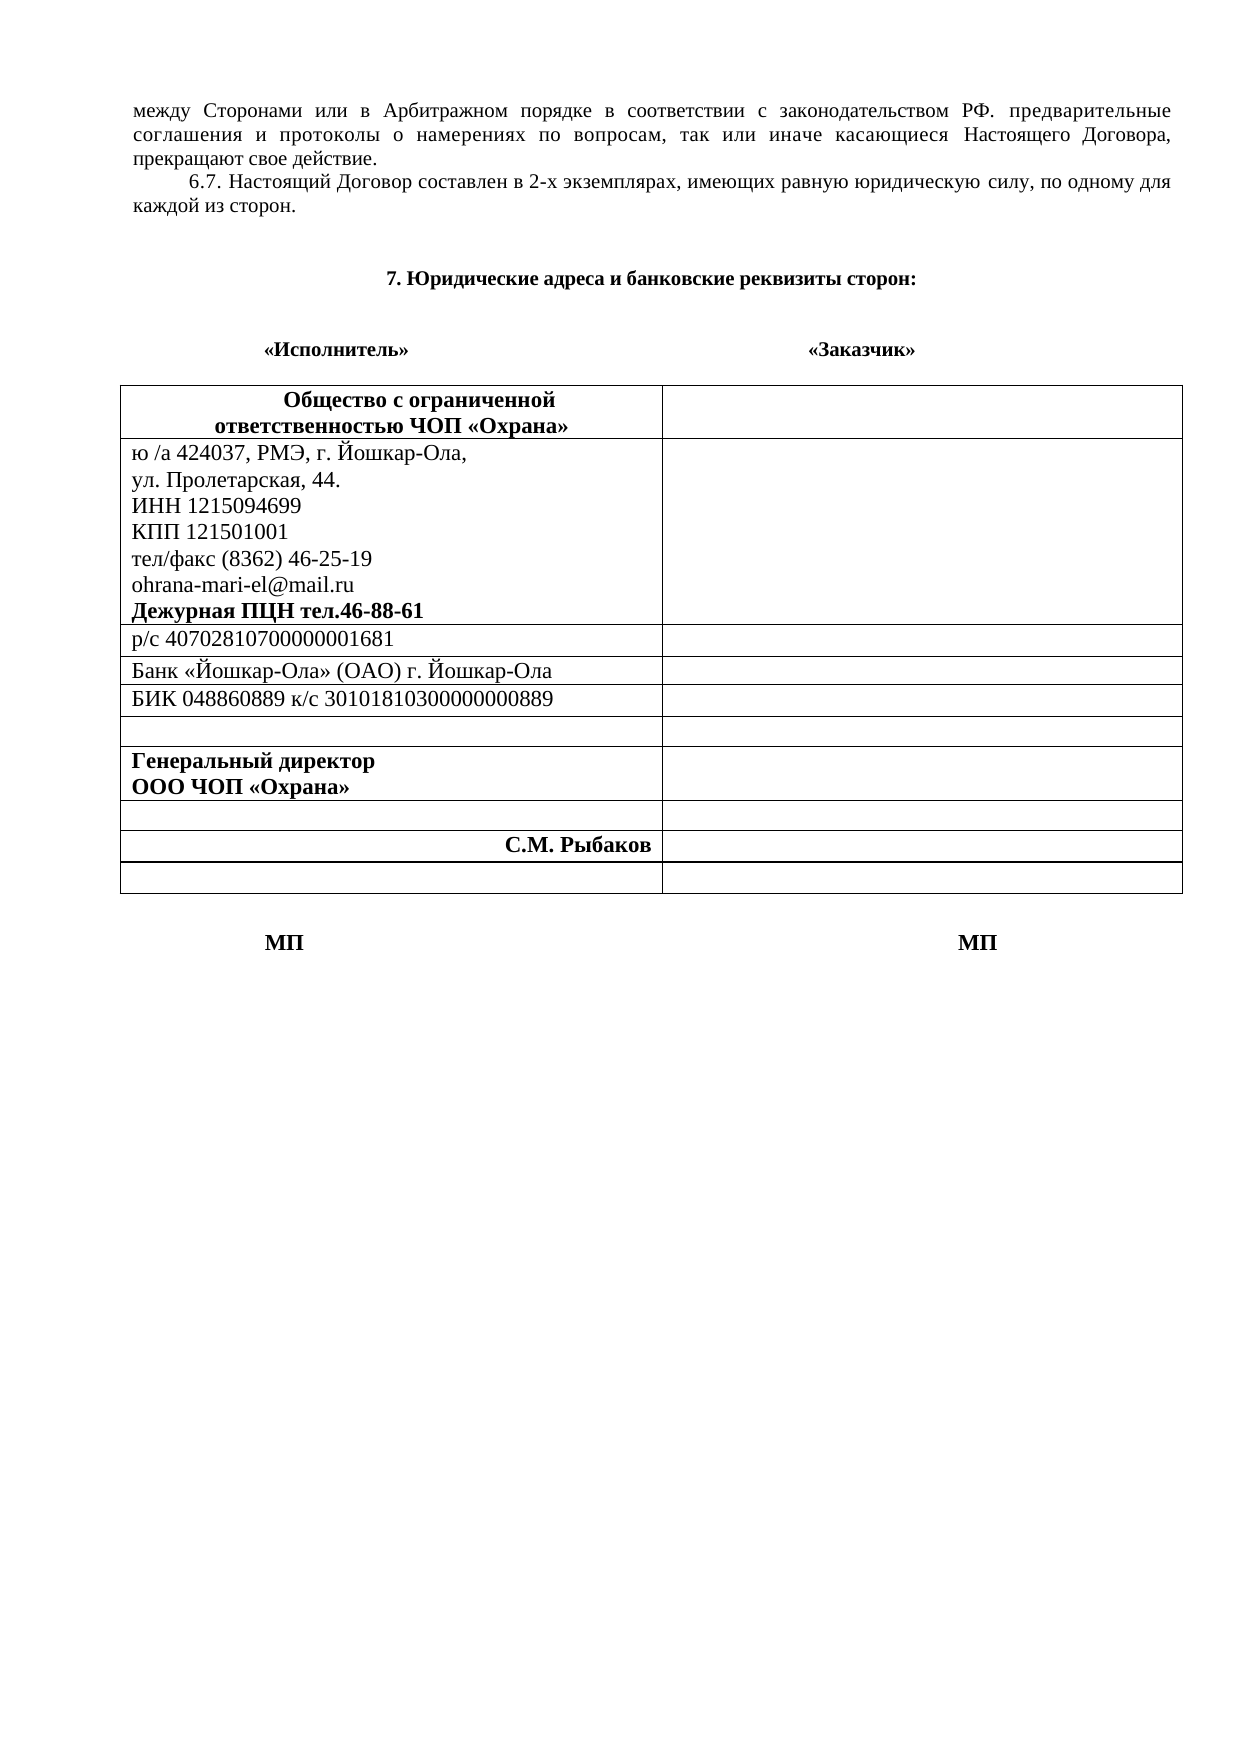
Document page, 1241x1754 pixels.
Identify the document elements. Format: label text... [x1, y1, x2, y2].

text 7. Юридические адреса и банковские реквизиты сторон: [133, 266, 1170, 290]
table_cell [663, 685, 1182, 716]
text между Сторонами или в Арбитражном порядке в соответствии с законодательством РФ. предварительные соглашения и протоколы о намерениях по вопросам, так или иначе касающиеся Настоящего Договора, прекращают свое действие. [133, 98, 1171, 170]
table_cell [121, 801, 662, 830]
table_cell [121, 863, 662, 893]
table_cell [663, 831, 1182, 861]
text «Исполнитель» «Заказчик» [208, 336, 1170, 361]
table_cell [663, 747, 1182, 799]
table_cell [663, 863, 1182, 893]
table_cell Банк «Йошкар-Ола» (ОАО) г. Йошкар-Ола [121, 657, 662, 684]
table_cell БИК 048860889 к/с 30101810300000000889 [121, 685, 662, 716]
table_cell [663, 625, 1182, 656]
text 6.7. Настоящий Договор составлен в 2-х экземплярах, имеющих равную юридическую силу, по одному для каждой из сторон. [133, 170, 1171, 218]
table_header [663, 386, 1182, 438]
table_cell С.М. Рыбаков [121, 831, 662, 861]
table_cell ю /а 424037, РМЭ, г. Йошкар-Ола, ул. Пролетарская, 44. ИНН 1215094699 КПП 121501001 тел/факс (8362) 46-25-19 ohrana-mari-el@mail.ru Дежурная ПЦН тел.46-88-61 [121, 439, 662, 624]
table_cell [663, 439, 1182, 624]
table_cell Генеральный директор ООО ЧОП «Охрана» [121, 747, 662, 799]
text МП МП [209, 930, 1039, 956]
table_header Общество с ограниченной ответственностью ЧОП «Охрана» [121, 386, 662, 438]
table_cell [663, 801, 1182, 830]
table_cell [121, 717, 662, 746]
table_cell [663, 717, 1182, 746]
table_cell [663, 657, 1182, 684]
table_cell р/с 40702810700000001681 [121, 625, 662, 656]
